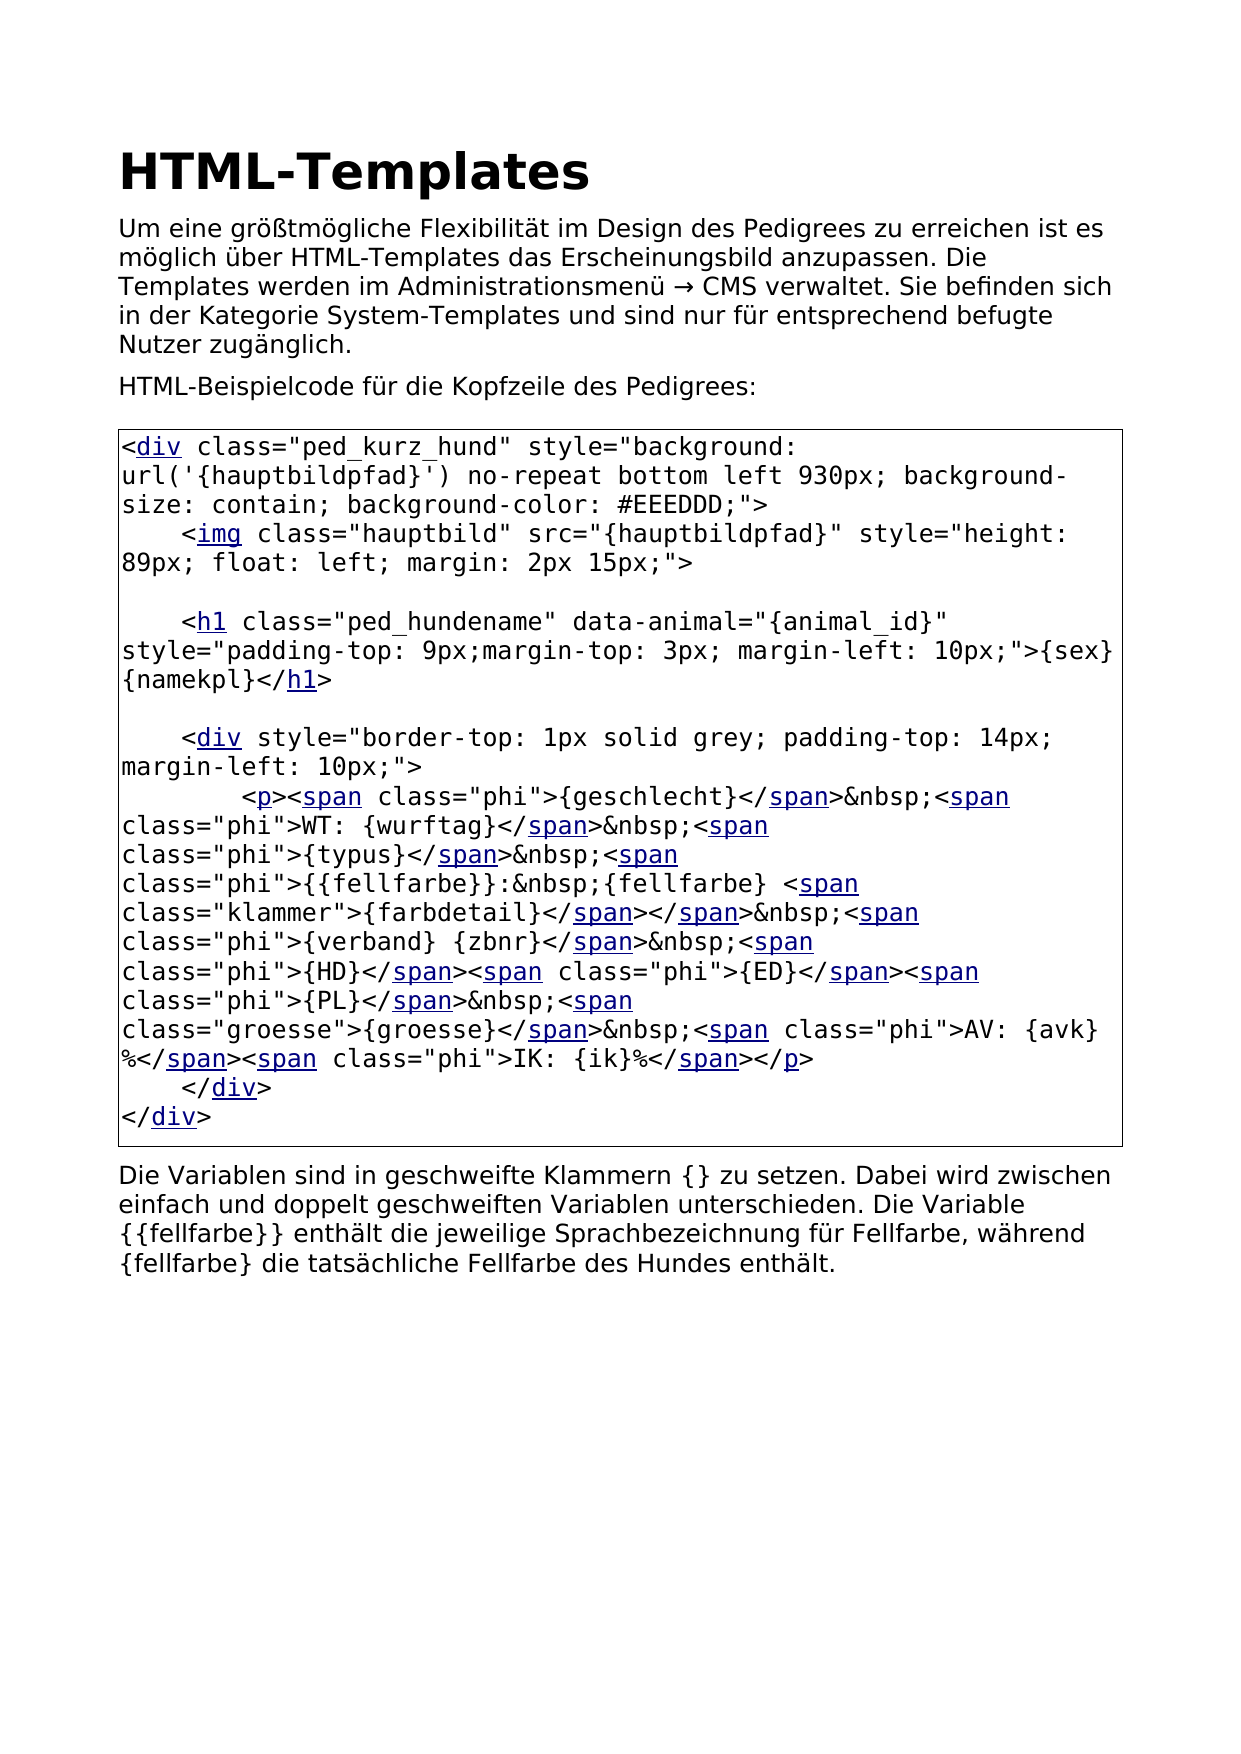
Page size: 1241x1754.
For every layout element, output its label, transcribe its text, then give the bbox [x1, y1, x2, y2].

table_header <div class="ped_kurz_hund" style="background: url('{hauptbildpfad}') no-repeat bottom left 930px; background-size: contain; background-color: #EEEDDD;"> <img class="hauptbild" src="{hauptbildpfad}" style="height: 89px; float: left; margin: 2px 15px;"> <h1 class="ped_hundename" data-animal="{animal_id}" style="padding-top: 9px;margin-top: 3px; margin-left: 10px;">{sex} {namekpl}</h1> <div style="border-top: 1px solid grey; padding-top: 14px; margin-left: 10px;"> <p><span class="phi">{geschlecht}</span>&nbsp;<span class="phi">WT: {wurftag}</span>&nbsp;<span class="phi">{typus}</span>&nbsp;<span class="phi">{{fellfarbe}}:&nbsp;{fellfarbe} <span class="klammer">{farbdetail}</span></span>&nbsp;<span class="phi">{verband} {zbnr}</span>&nbsp;<span class="phi">{HD}</span><span class="phi">{ED}</span><span class="phi">{PL}</span>&nbsp;<span class="groesse">{groesse}</span>&nbsp;<span class="phi">AV: {avk}%</span><span class="phi">IK: {ik}%</span></p> </div> </div> [119, 430, 1122, 1146]
text Um eine größtmögliche Flexibilität im Design des Pedigrees zu erreichen ist es möglich über HTML-Templates das Erscheinungsbild anzupassen. Die Templates werden im Administrationsmenü → CMS verwaltet. Sie befinden sich in der Kategorie System-Templates und sind nur für entsprechend befugte Nutzer zugänglich. [118, 214, 1122, 360]
text Die Variablen sind in geschweifte Klammern {} zu setzen. Dabei wird zwischen einfach und doppelt geschweiften Variablen unterschieden. Die Variable {{fellfarbe}} enthält die jeweilige Sprachbezeichnung für Fellfarbe, während {fellfarbe} die tatsächliche Fellfarbe des Hundes enthält. [118, 1161, 1122, 1278]
text HTML-Beispielcode für die Kopfzeile des Pedigrees: [118, 372, 1122, 401]
subtitle HTML-Templates [118, 143, 1122, 201]
